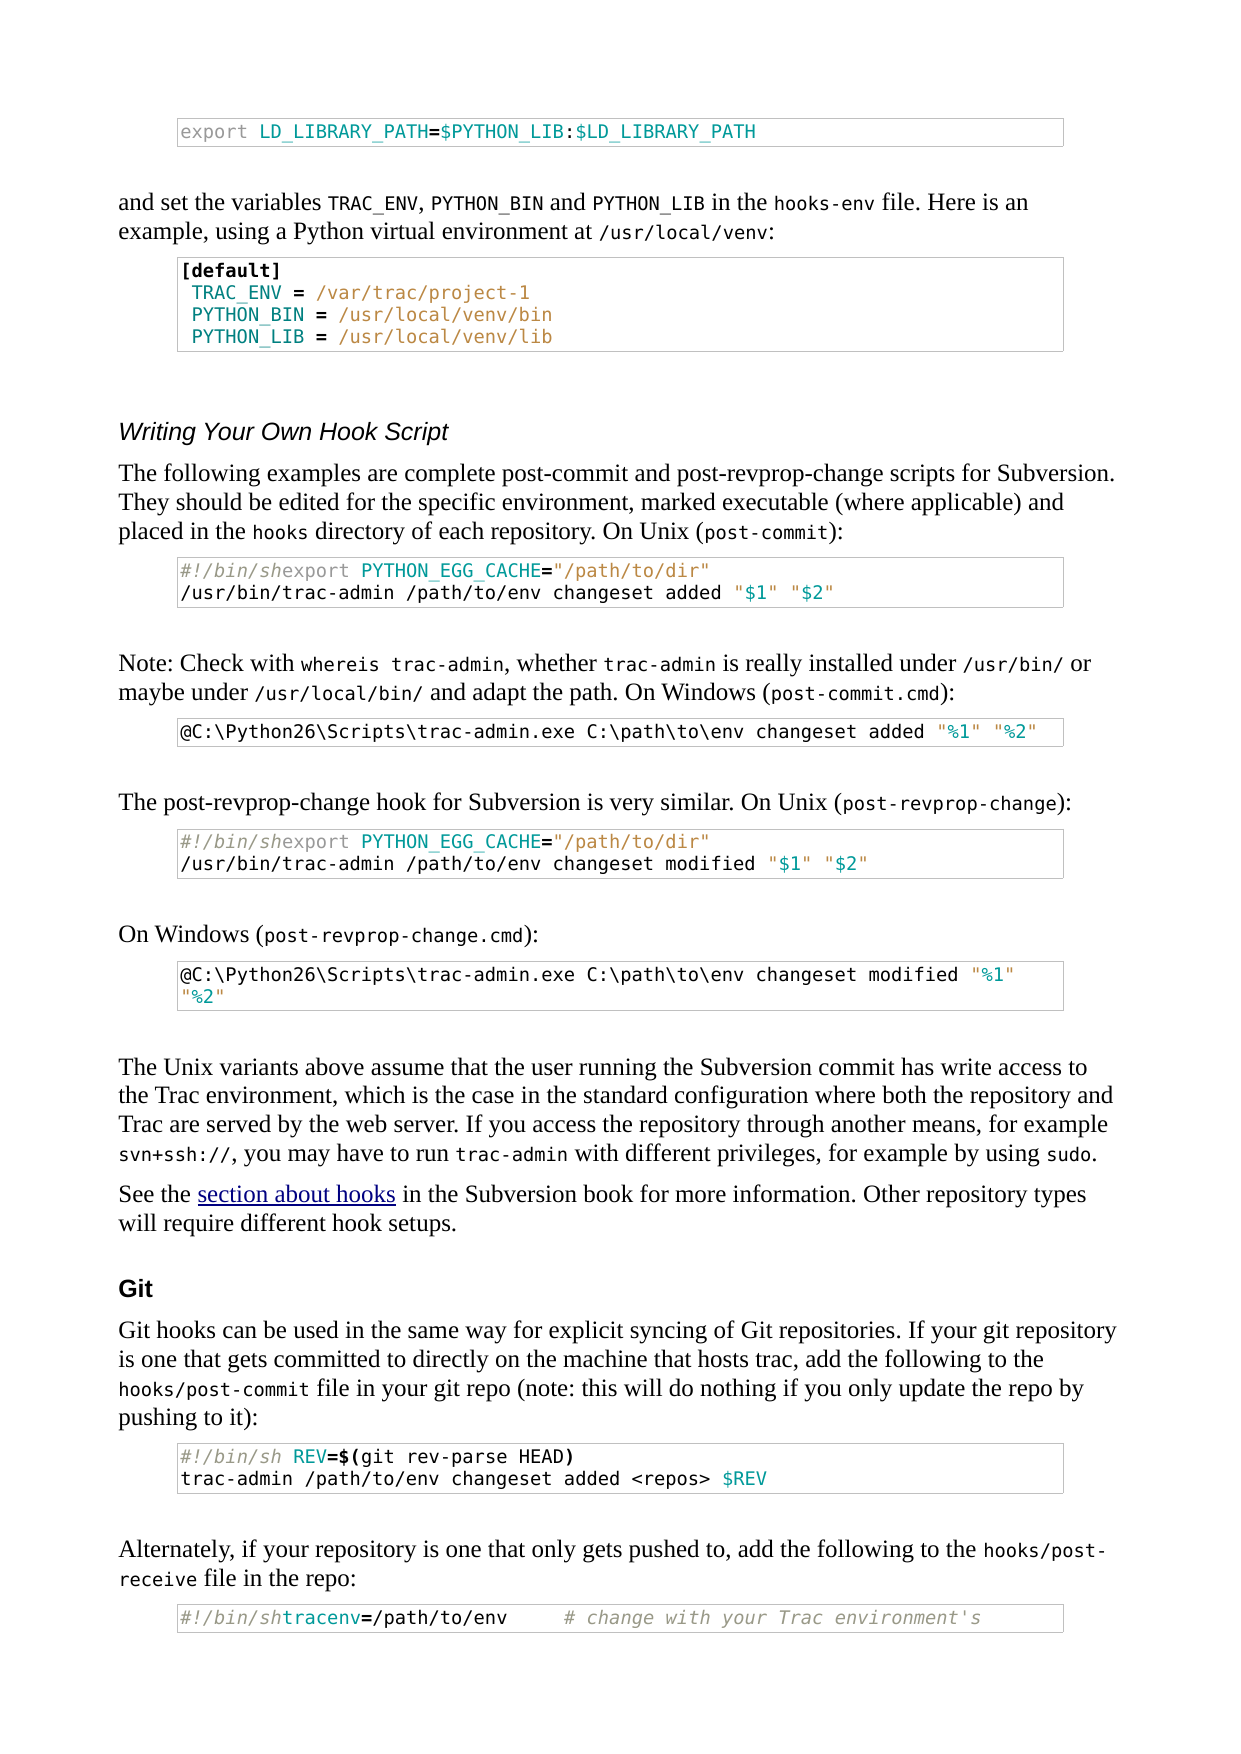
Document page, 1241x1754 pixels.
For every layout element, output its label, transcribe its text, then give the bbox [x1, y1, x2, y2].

text On Windows (post-revprop-change.cmd): [118, 919, 1122, 948]
text export LD_LIBRARY_PATH=$PYTHON_LIB:$LD_LIBRARY_PATH [178, 119, 1063, 146]
text #!/bin/shexport PYTHON_EGG_CACHE="/path/to/dir" /usr/bin/trac-admin /path/to/env changeset modified "$1" "$2" [178, 830, 1063, 878]
text #!/bin/shexport PYTHON_EGG_CACHE="/path/to/dir" /usr/bin/trac-admin /path/to/env changeset added "$1" "$2" [178, 558, 1063, 607]
subtitle Git [118, 1274, 1122, 1303]
text Git hooks can be used in the same way for explicit syncing of Git repositories. If your git repository is one that gets committed to directly on the machine that hosts trac, add the following to the hooks/post-commit file in your git repo (note: this will do nothing if you only update the repo by pushing to it): [118, 1316, 1122, 1431]
text Alternately, if your repository is one that only gets pushed to, add the following to the hooks/post-receive file in the repo: [118, 1534, 1122, 1592]
text #!/bin/shtracenv=/path/to/env # change with your Trac environment's [178, 1605, 1063, 1632]
text See the ​section about hooks in the Subversion book for more information. Other repository types will require different hook setups. [118, 1179, 1122, 1237]
text and set the variables TRAC_ENV, PYTHON_BIN and PYTHON_LIB in the hooks-env file. Here is an example, using a Python virtual environment at /usr/local/venv: [118, 187, 1122, 245]
text The following examples are complete post-commit and post-revprop-change scripts for Subversion. They should be edited for the specific environment, marked executable (where applicable) and placed in the hooks directory of each repository. On Unix (post-commit): [118, 458, 1122, 544]
text @C:\Python26\Scripts\trac-admin.exe C:\path\to\env changeset modified "%1" "%2" [178, 962, 1063, 1010]
text [default] TRAC_ENV = /var/trac/project-1 PYTHON_BIN = /usr/local/venv/bin PYTHON_LIB = /usr/local/venv/lib [178, 258, 1063, 351]
text @C:\Python26\Scripts\trac-admin.exe C:\path\to\env changeset added "%1" "%2" [178, 719, 1063, 746]
text The post-revprop-change hook for Subversion is very similar. On Unix (post-revprop-change): [118, 787, 1122, 816]
text Note: Check with whereis trac-admin, whether trac-admin is really installed under /usr/bin/ or maybe under /usr/local/bin/ and adapt the path. On Windows (post-commit.cmd): [118, 648, 1122, 706]
text The Unix variants above assume that the user running the Subversion commit has write access to the Trac environment, which is the case in the standard configuration where both the repository and Trac are served by the web server. If you access the repository through another means, for example svn+ssh://, you may have to run trac-admin with different privileges, for example by using sudo. [118, 1052, 1122, 1167]
text #!/bin/sh REV=$(git rev-parse HEAD) trac-admin /path/to/env changeset added <repos> $REV [178, 1444, 1063, 1493]
subtitle Writing Your Own Hook Script [118, 417, 1122, 446]
